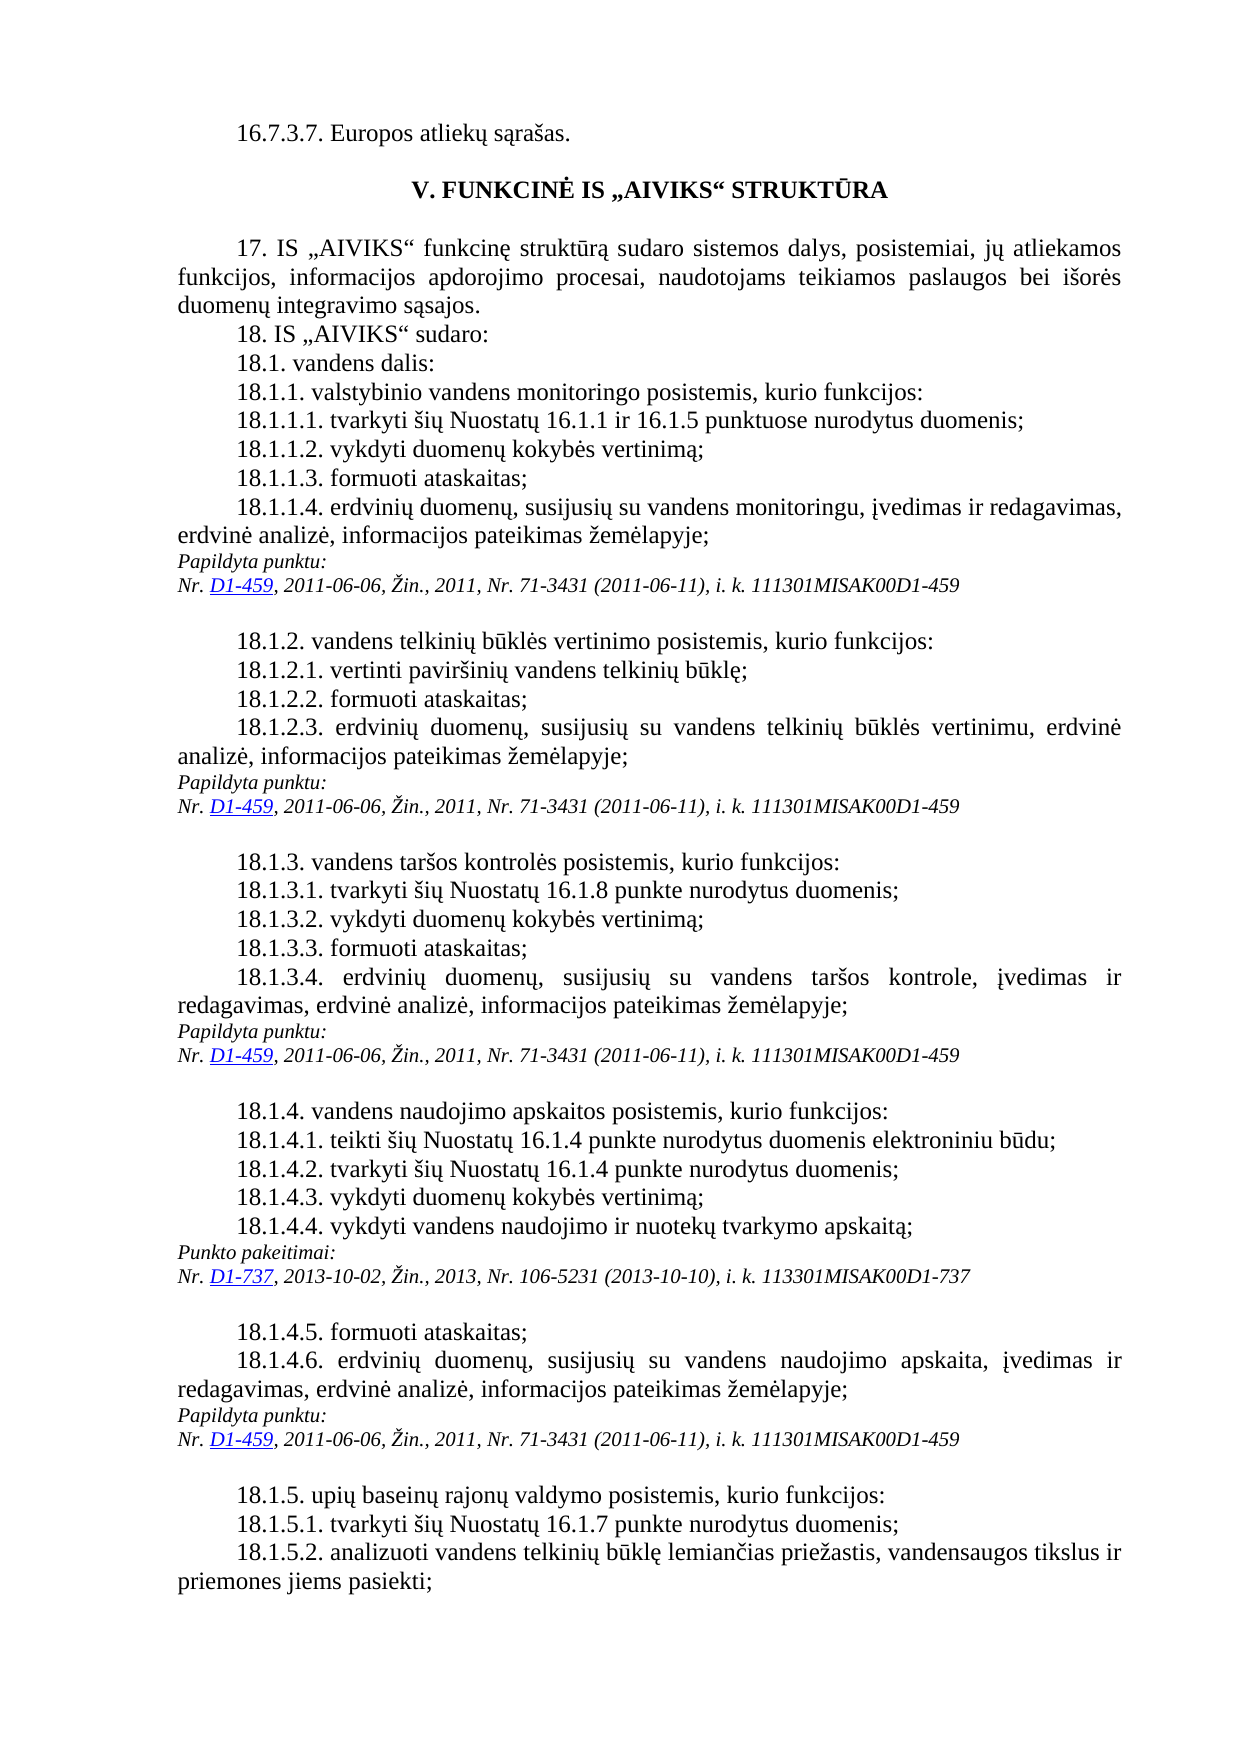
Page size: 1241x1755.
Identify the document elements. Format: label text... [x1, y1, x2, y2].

text 18.1.4.1. teikti šių Nuostatų 16.1.4 punkte nurodytus duomenis elektroniniu būdu; [177, 1125, 1122, 1154]
text 18.1.5.1. tvarkyti šių Nuostatų 16.1.7 punkte nurodytus duomenis; [177, 1509, 1122, 1537]
text 18.1.1. valstybinio vandens monitoringo posistemis, kurio funkcijos: [177, 377, 1122, 406]
text Nr. D1-459, 2011-06-06, Žin., 2011, Nr. 71-3431 (2011-06-11), i. k. 111301MISAK00D1-459 [177, 794, 1122, 818]
text V. FUNKCINĖ IS „AIVIKS“ STRUKTŪRA [177, 176, 1122, 204]
text 18.1.3.2. vykdyti duomenų kokybės vertinimą; [177, 904, 1122, 933]
text 18.1.3.3. formuoti ataskaitas; [177, 933, 1122, 962]
text 18.1.5. upių baseinų rajonų valdymo posistemis, kurio funkcijos: [177, 1480, 1122, 1509]
text 18.1.3. vandens taršos kontrolės posistemis, kurio funkcijos: [177, 847, 1122, 876]
text 18.1.2.2. formuoti ataskaitas; [177, 684, 1122, 712]
text 18.1.4. vandens naudojimo apskaitos posistemis, kurio funkcijos: [177, 1096, 1122, 1125]
text 18.1.2.1. vertinti paviršinių vandens telkinių būklę; [177, 655, 1122, 684]
text 18.1.1.2. vykdyti duomenų kokybės vertinimą; [177, 434, 1122, 463]
text Papildyta punktu: [177, 549, 1122, 573]
text Papildyta punktu: [177, 1019, 1122, 1043]
text Papildyta punktu: [177, 770, 1122, 794]
text 18.1.3.1. tvarkyti šių Nuostatų 16.1.8 punkte nurodytus duomenis; [177, 876, 1122, 904]
text 18.1.4.3. vykdyti duomenų kokybės vertinimą; [177, 1182, 1122, 1211]
text 18.1.1.3. formuoti ataskaitas; [177, 463, 1122, 492]
text Nr. D1-737, 2013-10-02, Žin., 2013, Nr. 106-5231 (2013-10-10), i. k. 113301MISAK00D1-737 [177, 1264, 1122, 1288]
text 18.1. vandens dalis: [177, 348, 1122, 377]
text 16.7.3.7. Europos atliekų sąrašas. [177, 118, 1122, 147]
text 18.1.4.2. tvarkyti šių Nuostatų 16.1.4 punkte nurodytus duomenis; [177, 1154, 1122, 1182]
text 18.1.4.4. vykdyti vandens naudojimo ir nuotekų tvarkymo apskaitą; [177, 1211, 1122, 1240]
text 18.1.1.4. erdvinių duomenų, susijusių su vandens monitoringu, įvedimas ir redagavimas, erdvinė analizė, informacijos pateikimas žemėlapyje; [177, 492, 1122, 549]
text Nr. D1-459, 2011-06-06, Žin., 2011, Nr. 71-3431 (2011-06-11), i. k. 111301MISAK00D1-459 [177, 1427, 1122, 1451]
text 18.1.4.6. erdvinių duomenų, susijusių su vandens naudojimo apskaita, įvedimas ir redagavimas, erdvinė analizė, informacijos pateikimas žemėlapyje; [177, 1346, 1122, 1403]
text 18.1.3.4. erdvinių duomenų, susijusių su vandens taršos kontrole, įvedimas ir redagavimas, erdvinė analizė, informacijos pateikimas žemėlapyje; [177, 962, 1122, 1019]
text 18.1.4.5. formuoti ataskaitas; [177, 1317, 1122, 1346]
text Papildyta punktu: [177, 1403, 1122, 1427]
text 18. IS „AIVIKS“ sudaro: [177, 319, 1122, 348]
text Nr. D1-459, 2011-06-06, Žin., 2011, Nr. 71-3431 (2011-06-11), i. k. 111301MISAK00D1-459 [177, 1043, 1122, 1067]
text 18.1.2. vandens telkinių būklės vertinimo posistemis, kurio funkcijos: [177, 626, 1122, 655]
text 17. IS „AIVIKS“ funkcinę struktūrą sudaro sistemos dalys, posistemiai, jų atliekamos funkcijos, informacijos apdorojimo procesai, naudotojams teikiamos paslaugos bei išorės duomenų integravimo sąsajos. [177, 233, 1122, 319]
text Punkto pakeitimai: [177, 1240, 1122, 1264]
text 18.1.5.2. analizuoti vandens telkinių būklę lemiančias priežastis, vandensaugos tikslus ir priemones jiems pasiekti; [177, 1537, 1122, 1595]
text 18.1.2.3. erdvinių duomenų, susijusių su vandens telkinių būklės vertinimu, erdvinė analizė, informacijos pateikimas žemėlapyje; [177, 712, 1122, 770]
text Nr. D1-459, 2011-06-06, Žin., 2011, Nr. 71-3431 (2011-06-11), i. k. 111301MISAK00D1-459 [177, 573, 1122, 597]
text 18.1.1.1. tvarkyti šių Nuostatų 16.1.1 ir 16.1.5 punktuose nurodytus duomenis; [177, 406, 1122, 434]
